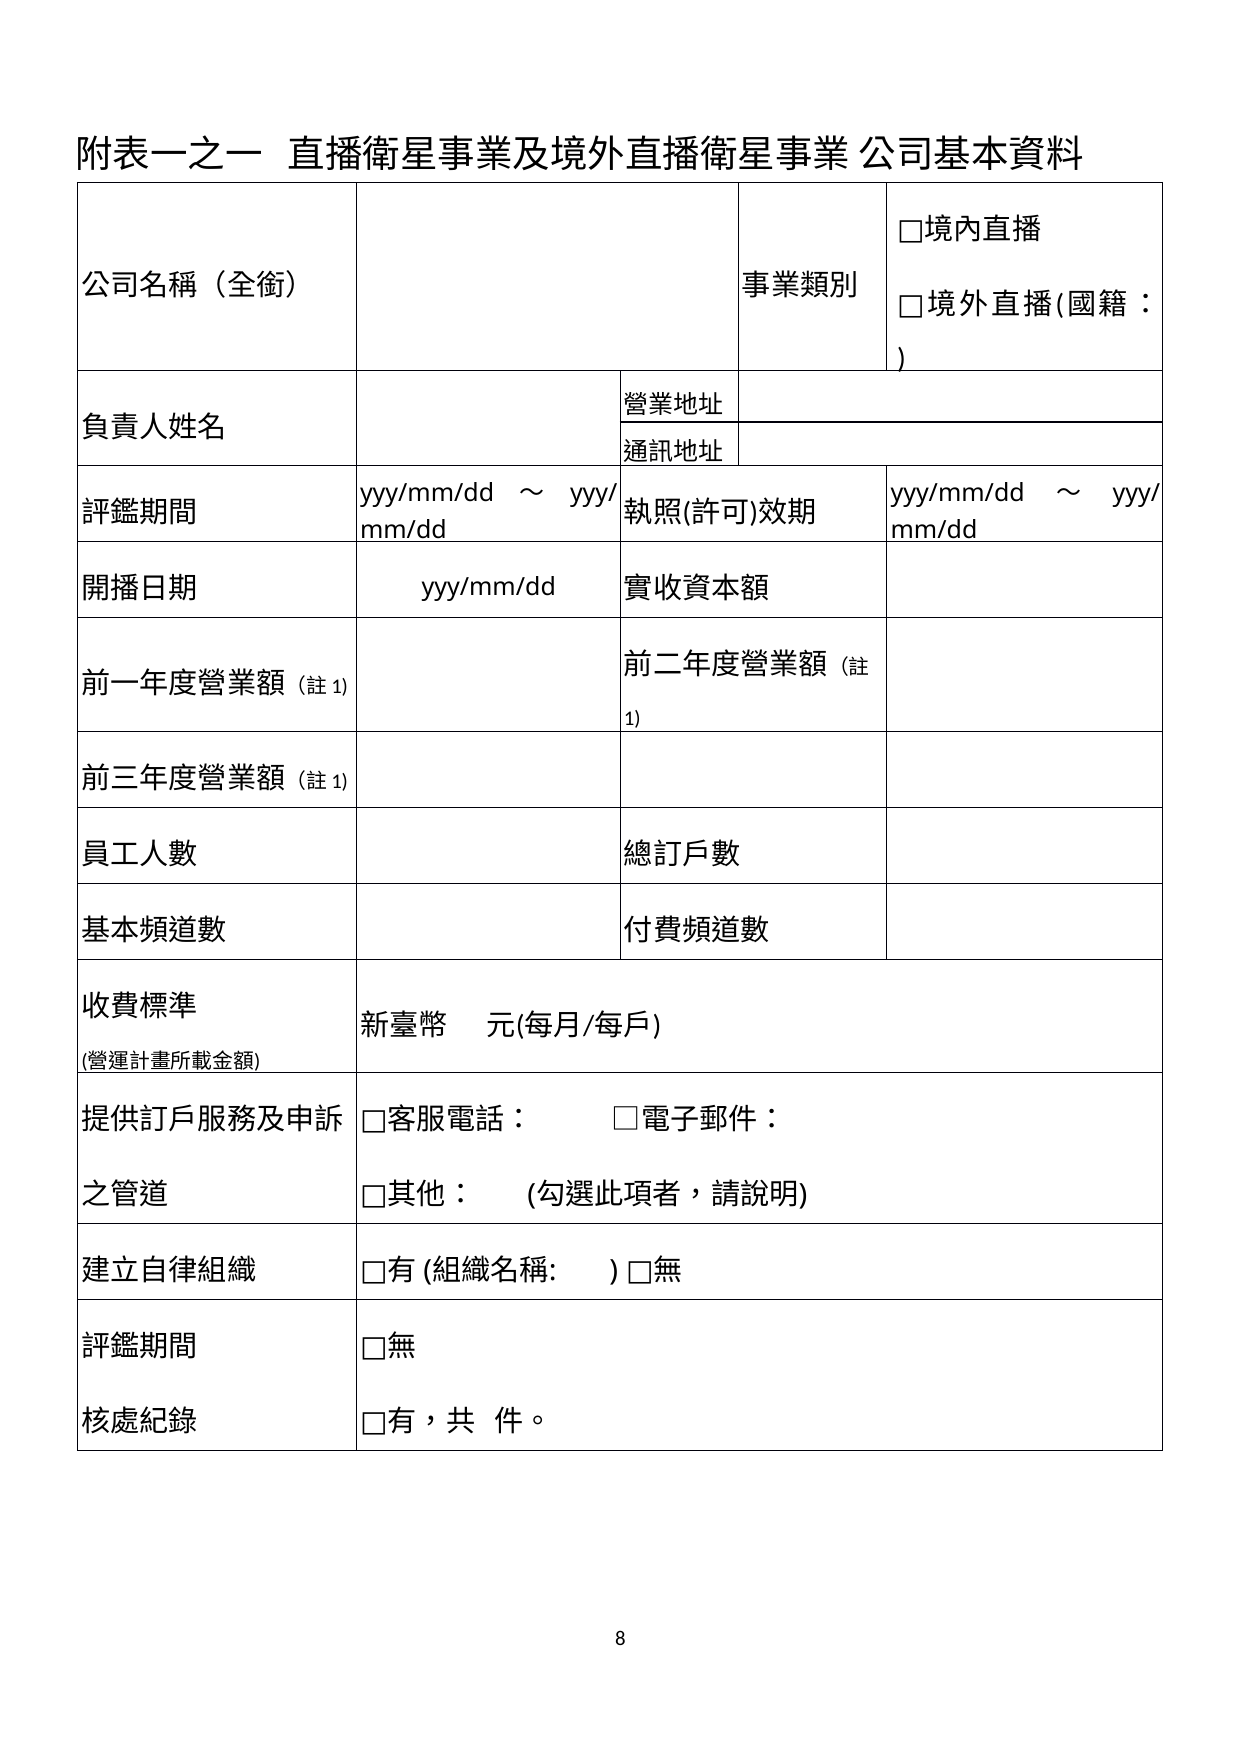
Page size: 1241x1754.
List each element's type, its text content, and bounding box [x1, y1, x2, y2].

table_cell 前三年度營業額（註1) [78, 732, 356, 807]
table_cell 負責人姓名 [78, 371, 356, 465]
table_cell 前一年度營業額（註1) [78, 618, 356, 731]
table_cell 新臺幣 元(每月/每戶) [357, 960, 1162, 1072]
table_header □境內直播 □境外直播(國籍： ) [887, 183, 1162, 370]
table_cell yyy/mm/dd～yyy/mm/dd [357, 466, 620, 541]
table_cell yyy/mm/dd～yyy/mm/dd [887, 466, 1162, 541]
table_cell [357, 618, 620, 731]
table_cell 通訊地址 [621, 423, 738, 465]
table_cell 員工人數 [78, 808, 356, 883]
table_cell [621, 732, 886, 807]
table_cell 收費標準 (營運計畫所載金額) [78, 960, 356, 1072]
table_cell □無 □有，共 件。 [357, 1300, 1162, 1450]
table_cell [887, 618, 1162, 731]
table_cell [887, 884, 1162, 959]
table_cell [357, 884, 620, 959]
table_cell 執照(許可)效期 [621, 466, 886, 541]
table_cell 實收資本額 [621, 542, 886, 617]
table_cell 總訂戶數 [621, 808, 886, 883]
table_cell [739, 371, 1162, 421]
table_header 事業類別 [739, 183, 886, 370]
table_cell □有 (組織名稱: ) □無 [357, 1224, 1162, 1299]
table_cell □客服電話： □電子郵件： □其他： (勾選此項者，請說明) [357, 1073, 1162, 1223]
table_cell [357, 808, 620, 883]
table_cell 建立自律組織 [78, 1224, 356, 1299]
table_cell 開播日期 [78, 542, 356, 617]
table_cell yyy/mm/dd [357, 542, 620, 617]
table_cell [887, 732, 1162, 807]
table_header [357, 183, 738, 370]
table_cell 前二年度營業額（註1) [621, 618, 886, 731]
table_cell [887, 542, 1162, 617]
table_cell [887, 808, 1162, 883]
table_cell 基本頻道數 [78, 884, 356, 959]
table_cell [739, 423, 1162, 465]
table_cell 付費頻道數 [621, 884, 886, 959]
table_cell 提供訂戶服務及申訴之管道 [78, 1073, 356, 1223]
text 附表一之一 直播衛星事業及境外直播衛星事業 公司基本資料 [75, 107, 1165, 182]
table_header 公司名稱（全銜） [78, 183, 356, 370]
table_cell 評鑑期間 [78, 466, 356, 541]
table_cell 營業地址 [621, 371, 738, 421]
table_cell [357, 732, 620, 807]
table_cell [357, 371, 620, 465]
table_cell 評鑑期間 核處紀錄 [78, 1300, 356, 1450]
